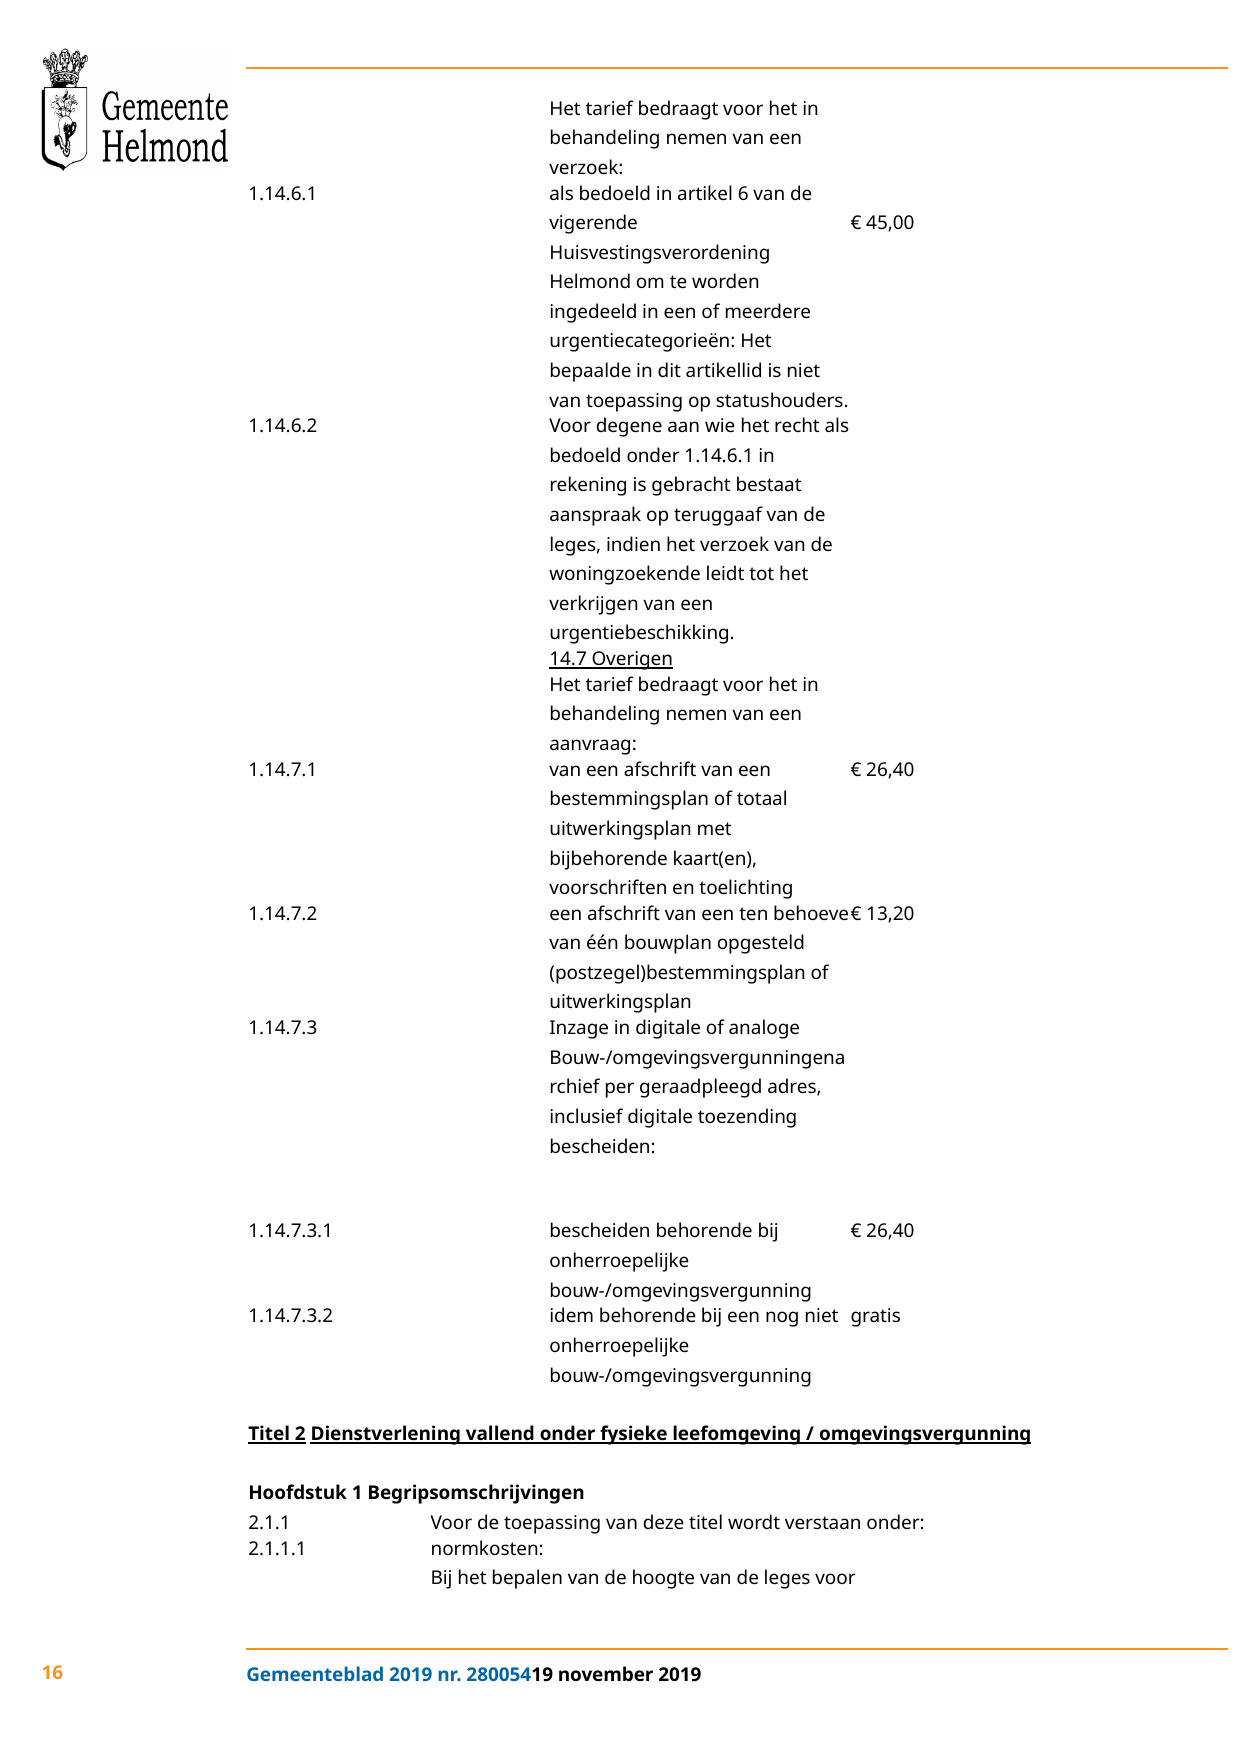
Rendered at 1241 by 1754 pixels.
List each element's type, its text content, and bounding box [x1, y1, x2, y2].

table_cell een afschrift van een ten behoeve van één bouwplan opgesteld (postzegel)bestemmingsplan of uitwerkingsplan [549, 900, 850, 1014]
table_cell Het tarief bedraagt voor het in behandeling nemen van een aanvraag: [549, 671, 850, 756]
table_cell 1.14.7.3.1 [248, 1218, 549, 1303]
table_cell 1.14.7.3.2 [248, 1303, 549, 1387]
table_cell 1.14.7.2 [248, 900, 549, 1014]
table_header [969, 1509, 1152, 1535]
table_cell [248, 645, 549, 671]
table_cell normkosten: Bij het bepalen van de hoogte van de leges voor [430, 1535, 969, 1590]
table_cell Voor degene aan wie het recht als bedoeld onder 1.14.6.1 in rekening is gebracht bestaat aanspraak op teruggaaf van de leges, indien het verzoek van de woningzoekende leidt tot het verkrijgen van een urgentiebeschikking. [549, 413, 850, 645]
table_cell [248, 95, 549, 180]
table_cell [850, 671, 1152, 756]
table_cell gratis [850, 1303, 1152, 1387]
table_cell € 26,40 [850, 1218, 1152, 1303]
table_cell Inzage in digitale of analoge Bouw-/omgevingsvergunningenarchief per geraadpleegd adres, inclusief digitale toezending bescheiden: [549, 1015, 850, 1218]
table_header 2.1.1 [248, 1509, 430, 1535]
table_cell [850, 413, 1152, 645]
text Titel 2 Dienstverlening vallend onder fysieke leefomgeving / omgevingsvergunning [248, 1420, 1152, 1446]
table_cell € 45,00 [850, 180, 1152, 412]
table_cell 1.14.7.3 [248, 1015, 549, 1218]
table_cell 2.1.1.1 [248, 1535, 430, 1590]
table_cell 14.7 Overigen [549, 645, 850, 671]
table_cell [850, 95, 1152, 180]
table_cell als bedoeld in artikel 6 van de vigerende Huisvestingsverordening Helmond om te worden ingedeeld in een of meerdere urgentiecategorieën: Het bepaalde in dit artikellid is niet van toepassing op statushouders. [549, 180, 850, 412]
table_cell [850, 645, 1152, 671]
picture [41, 47, 231, 172]
table_cell [248, 671, 549, 756]
table_cell van een afschrift van een bestemmingsplan of totaal uitwerkingsplan met bijbehorende kaart(en), voorschriften en toelichting [549, 756, 850, 900]
table_cell 1.14.6.2 [248, 413, 549, 645]
table_cell bescheiden behorende bij onherroepelijke bouw-/omgevingsvergunning [549, 1218, 850, 1303]
table_cell € 13,20 [850, 900, 1152, 1014]
table_cell Het tarief bedraagt voor het in behandeling nemen van een verzoek: [549, 95, 850, 180]
table_cell 1.14.7.1 [248, 756, 549, 900]
table_cell idem behorende bij een nog niet onherroepelijke bouw-/omgevingsvergunning [549, 1303, 850, 1387]
table_cell [850, 1015, 1152, 1218]
table_cell 1.14.6.1 [248, 180, 549, 412]
table_cell € 26,40 [850, 756, 1152, 900]
table_cell [969, 1535, 1152, 1590]
text Hoofdstuk 1 Begripsomschrijvingen [248, 1479, 1152, 1505]
table_header Voor de toepassing van deze titel wordt verstaan onder: [430, 1509, 969, 1535]
